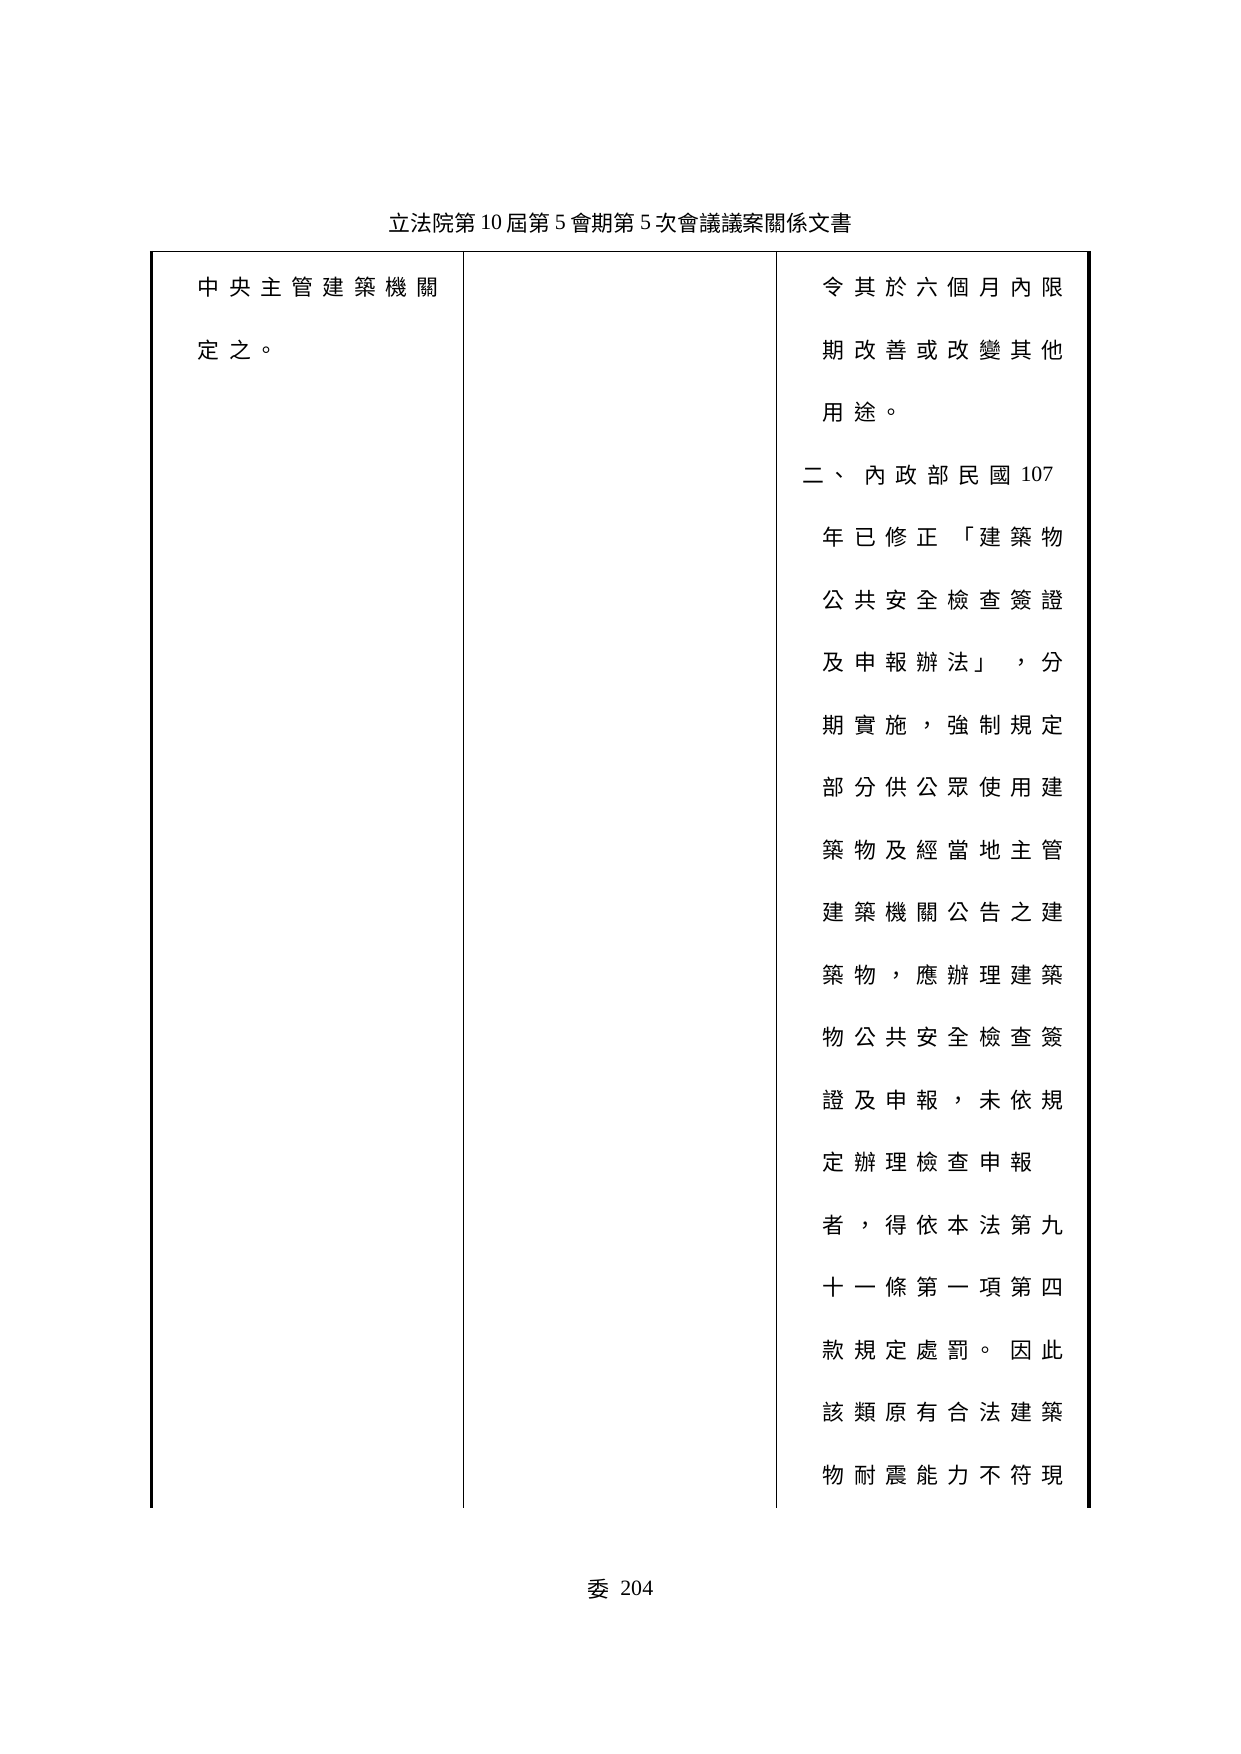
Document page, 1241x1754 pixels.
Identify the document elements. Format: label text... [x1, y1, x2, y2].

table_cell 中央主管建築機關定之。 [153, 252, 463, 1508]
table_cell [464, 252, 776, 1508]
table_cell 令其於六個月內限期改善或改變其他用途。 二、內政部民國107年已修正「建築物公共安全檢查簽證及申報辦法」，分期實施，強制規定部分供公眾使用建築物及經當地主管建築機關公告之建築物，應辦理建築物公共安全檢查簽證及申報，未依規定辦理檢查申報者，得依本法第九十一條第一項第四款規定處罰。因此該類原有合法建築物耐震能力不符現 [777, 252, 1087, 1508]
